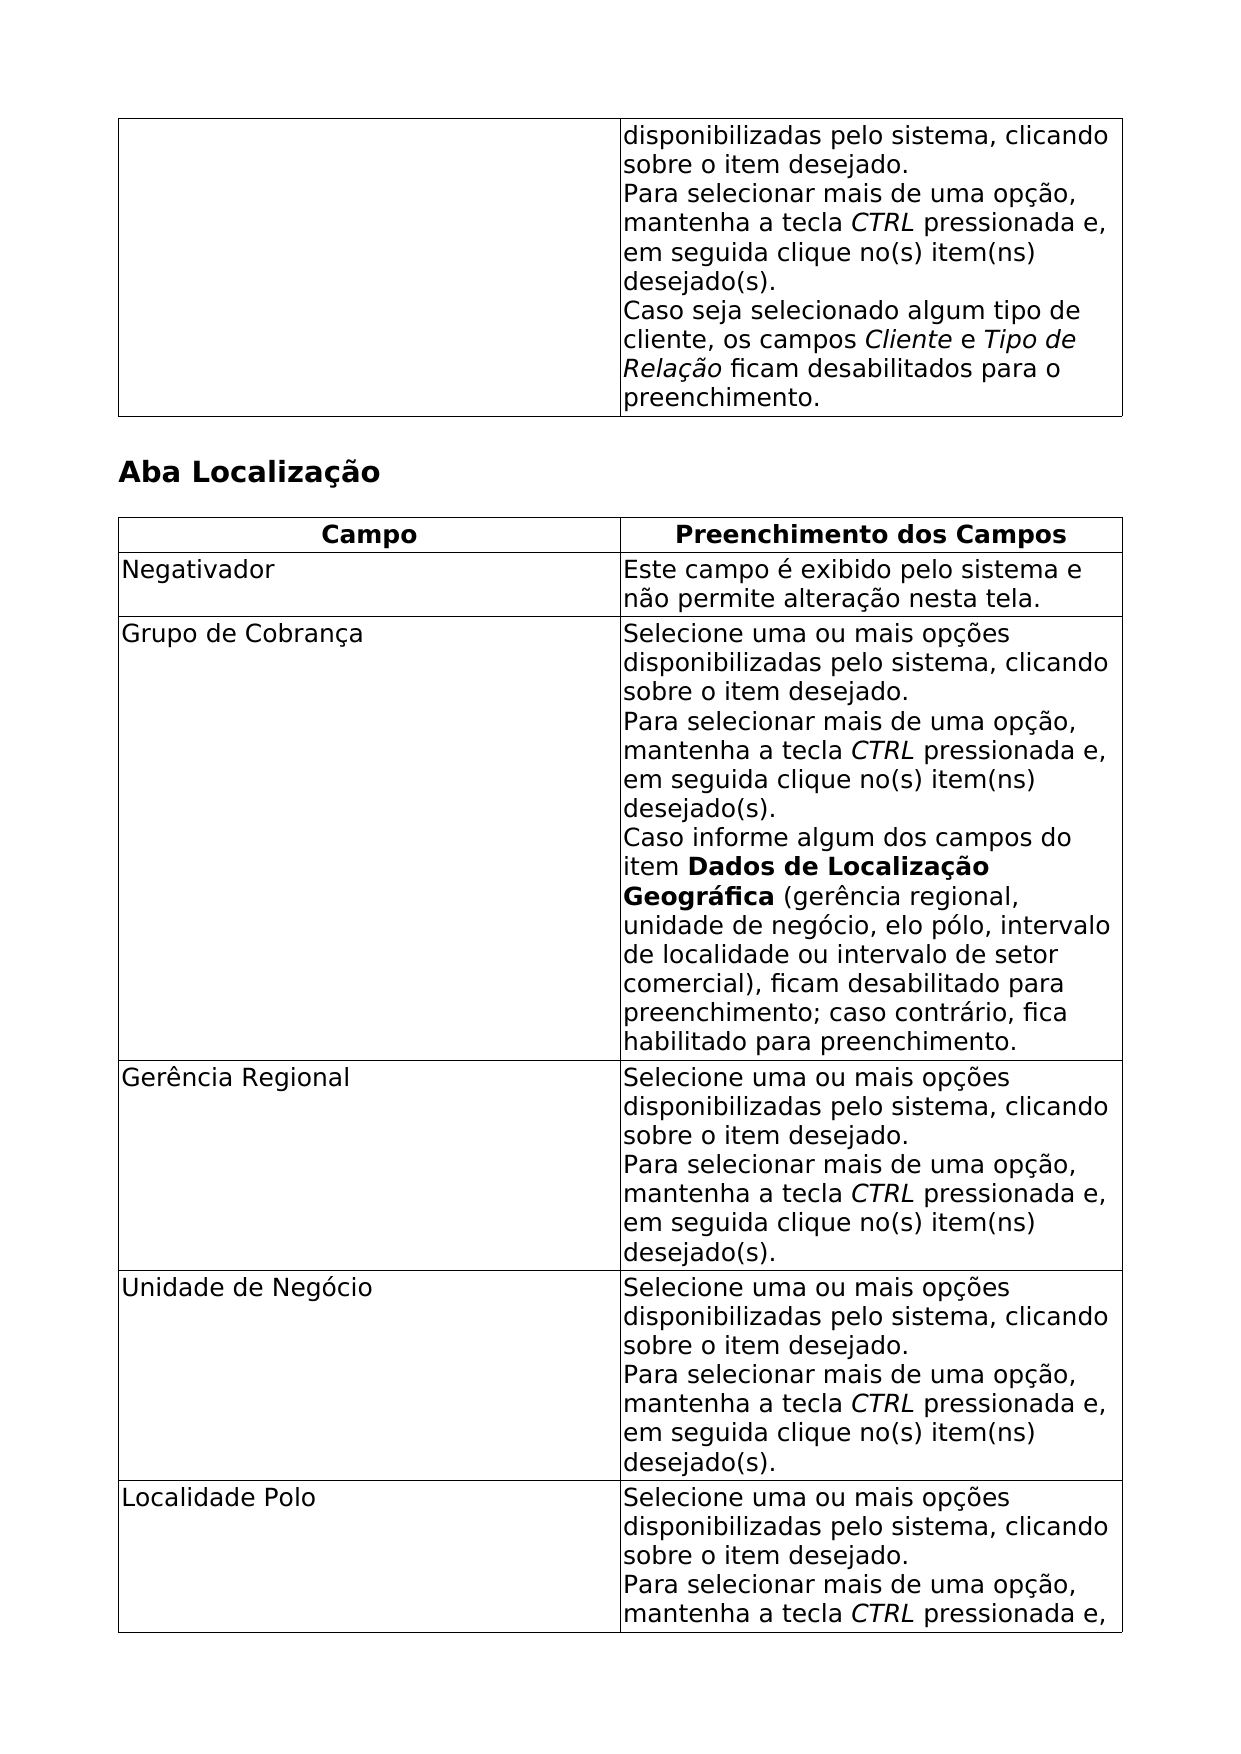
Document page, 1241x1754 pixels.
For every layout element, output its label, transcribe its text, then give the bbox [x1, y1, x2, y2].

table_cell Este campo é exibido pelo sistema e não permite alteração nesta tela. [621, 553, 1122, 616]
table_cell Selecione uma ou mais opções disponibilizadas pelo sistema, clicando sobre o item desejado. Para selecionar mais de uma opção, mantenha a tecla CTRL pressionada e, [621, 1481, 1122, 1632]
table_cell Grupo de Cobrança [119, 617, 620, 1060]
subtitle Aba Localização [118, 456, 1122, 489]
table_cell Gerência Regional [119, 1061, 620, 1270]
table_cell Localidade Polo [119, 1481, 620, 1632]
table_header Campo [119, 518, 620, 552]
table_cell [119, 119, 620, 416]
table_cell Selecione uma ou mais opções disponibilizadas pelo sistema, clicando sobre o item desejado. Para selecionar mais de uma opção, mantenha a tecla CTRL pressionada e, em seguida clique no(s) item(ns) desejado(s). Caso informe algum dos campos do item Dados de Localização Geográfica (gerência regional, unidade de negócio, elo pólo, intervalo de localidade ou intervalo de setor comercial), ficam desabilitado para preenchimento; caso contrário, fica habilitado para preenchimento. [621, 617, 1122, 1060]
table_cell Unidade de Negócio [119, 1271, 620, 1480]
table_cell Negativador [119, 553, 620, 616]
table_cell Selecione uma ou mais opções disponibilizadas pelo sistema, clicando sobre o item desejado. Para selecionar mais de uma opção, mantenha a tecla CTRL pressionada e, em seguida clique no(s) item(ns) desejado(s). [621, 1061, 1122, 1270]
table_cell disponibilizadas pelo sistema, clicando sobre o item desejado. Para selecionar mais de uma opção, mantenha a tecla CTRL pressionada e, em seguida clique no(s) item(ns) desejado(s). Caso seja selecionado algum tipo de cliente, os campos Cliente e Tipo de Relação ficam desabilitados para o preenchimento. [621, 119, 1122, 416]
table_cell Selecione uma ou mais opções disponibilizadas pelo sistema, clicando sobre o item desejado. Para selecionar mais de uma opção, mantenha a tecla CTRL pressionada e, em seguida clique no(s) item(ns) desejado(s). [621, 1271, 1122, 1480]
table_header Preenchimento dos Campos [621, 518, 1122, 552]
